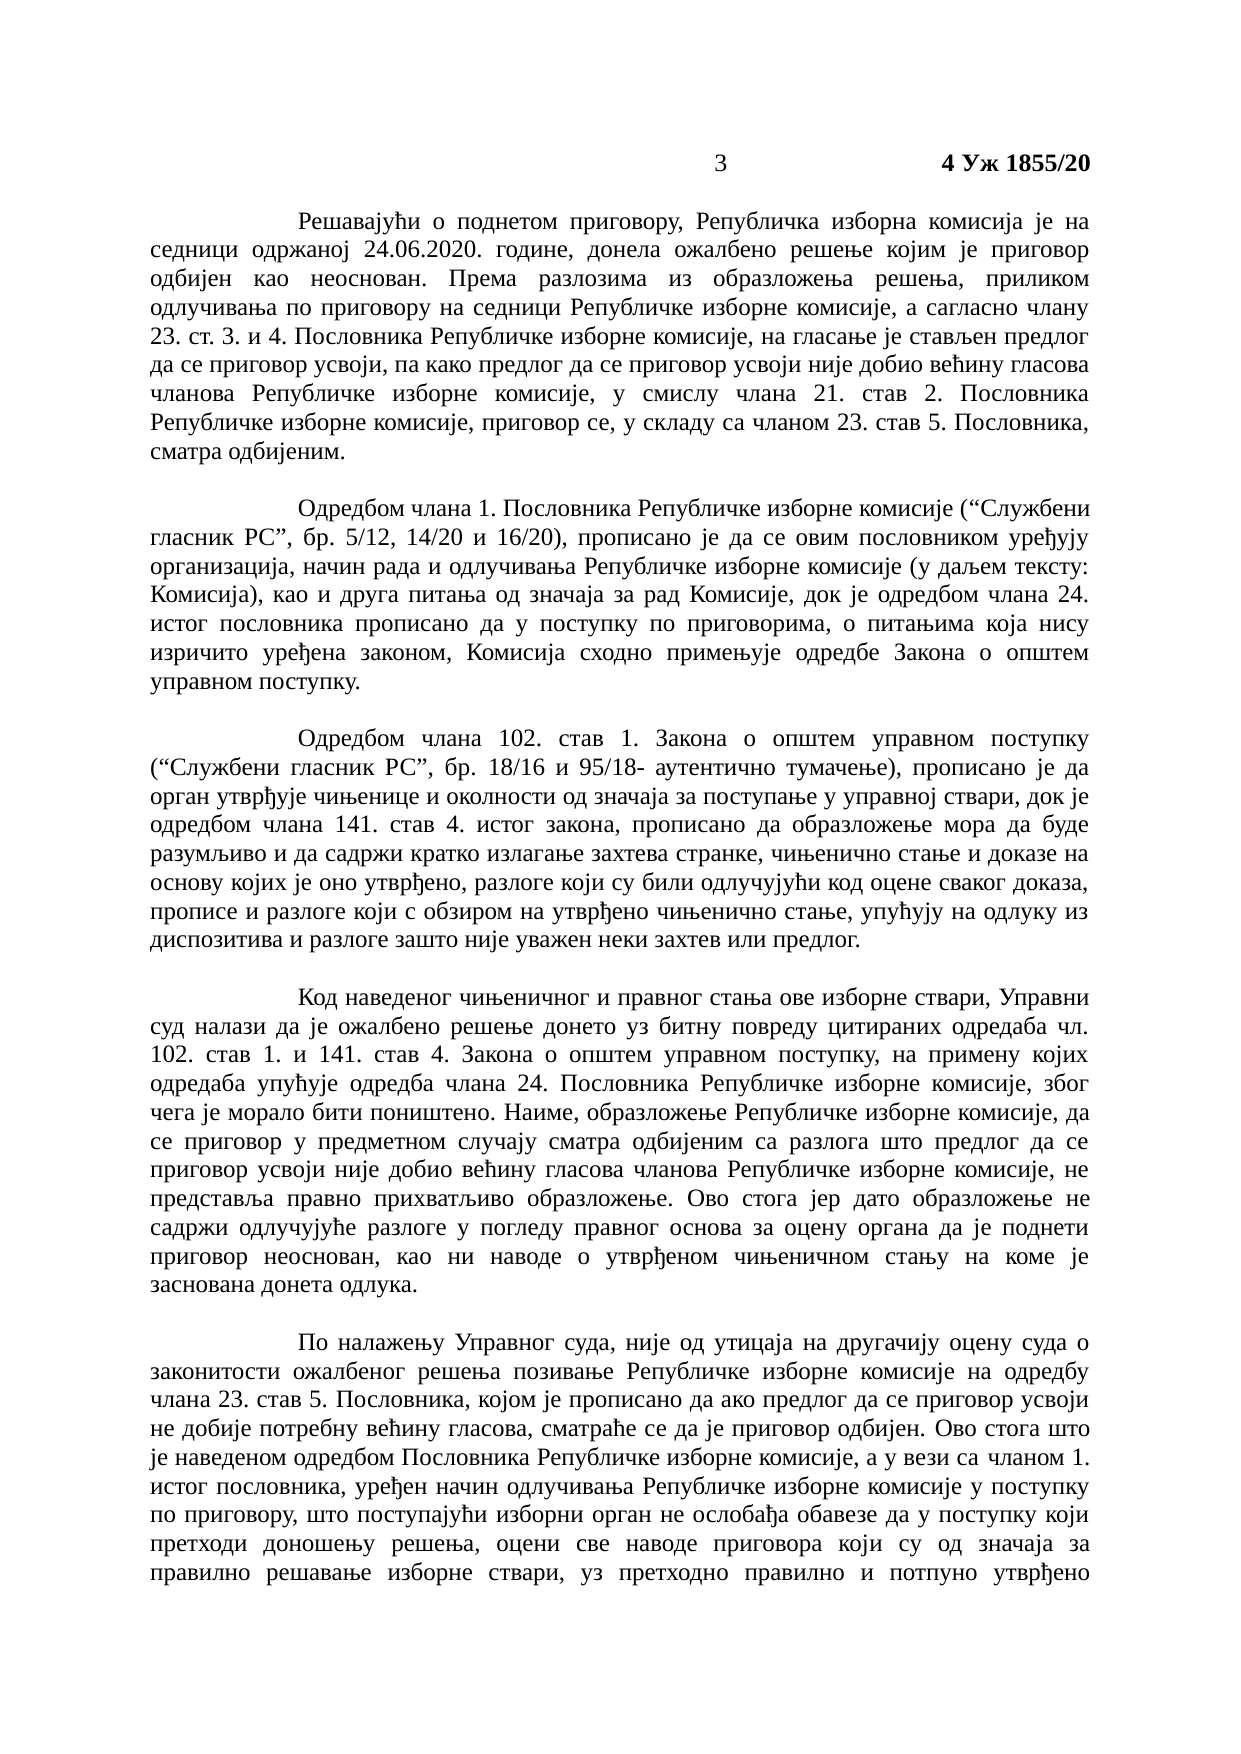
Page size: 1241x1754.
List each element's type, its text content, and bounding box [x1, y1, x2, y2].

text По налажењу Управног суда, није од утицаја на другачију оцену суда о законитости ожалбеног решења позивање Републичке изборне комисије на одредбу члана 23. став 5. Пословника, којом је прописано да ако предлог да се приговор усвоји не добије потребну већину гласова, сматраће се да је приговор одбијен. Ово стога што је наведеном одредбом Пословника Републичке изборне комисије, а у вези са чланом 1. истог пословника, уређен начин одлучивања Републичке изборне комисије у поступку по приговору, што поступајући изборни орган не ослобађа обавезе да у поступку који претходи доношењу решења, оцени све наводе приговора који су од значаја за правилно решавање изборне ствари, уз претходно правилно и потпуно утврђено [150, 1327, 1090, 1586]
text Решавајући о поднетом приговору, Републичка изборна комисија је на седници одржаној 24.06.2020. године, донела ожалбено решење којим је приговор одбијен као неоснован. Према разлозима из образложења решења, приликом одлучивања по приговору на седници Републичке изборне комисије, а сагласно члану 23. ст. 3. и 4. Пословника Републичке изборне комисије, на гласање је стављен предлог да се приговор усвоји, па како предлог да се приговор усвоји није добио већину гласова чланова Републичке изборне комисије, у смислу члана 21. став 2. Пословника Републичке изборне комисије, приговор се, у складу са чланом 23. став 5. Пословника, сматра одбијеним. [150, 206, 1090, 464]
text Код наведеног чињеничног и правног стања ове изборне ствари, Управни суд налази да је ожалбено решење донето уз битну повреду цитираних одредаба чл. 102. став 1. и 141. став 4. Закона о општем управном поступку, на примену којих одредаба упућује одредба члана 24. Пословника Републичке изборне комисије, због чега је морало бити поништено. Наиме, образложење Републичке изборне комисије, да се приговор у предметном случају сматра одбијеним са разлога што предлог да се приговор усвоји није добио већину гласова чланова Републичке изборне комисије, не представља правно прихватљиво образложење. Ово стога јер дато образложење не садржи одлучујуће разлоге у погледу правног основа за оцену органа да је поднети приговор неоснован, као ни наводе о утврђеном чињеничном стању на коме је заснована донета одлука. [150, 982, 1090, 1298]
text Одредбом члана 1. Пословника Републичке изборне комисије (“Службени гласник РС”, бр. 5/12, 14/20 и 16/20), прописано је да се овим пословником уређују организација, начин рада и одлучивања Републичке изборне комисије (у даљем тексту: Комисија), као и друга питања од значаја за рад Комисије, док је одредбом члана 24. истог пословника прописано да у поступку по приговорима, о питањима која нису изричито уређена законом, Комисија сходно примењује одредбе Закона о општем управном поступку. [150, 493, 1090, 694]
text Одредбом члана 102. став 1. Закона о општем управном поступку (“Службени гласник РС”, бр. 18/16 и 95/18- аутентично тумачење), прописано је да орган утврђује чињенице и околности од значаја за поступање у управној ствари, док је одредбом члана 141. став 4. истог закона, прописано да образложење мора да буде разумљиво и да садржи кратко излагање захтева странке, чињенично стање и доказе на основу којих је оно утврђено, разлоге који су били одлучујући код оцене сваког доказа, прописе и разлоге који с обзиром на утврђено чињенично стање, упућују на одлуку из диспозитива и разлоге зашто није уважен неки захтев или предлог. [150, 723, 1090, 953]
